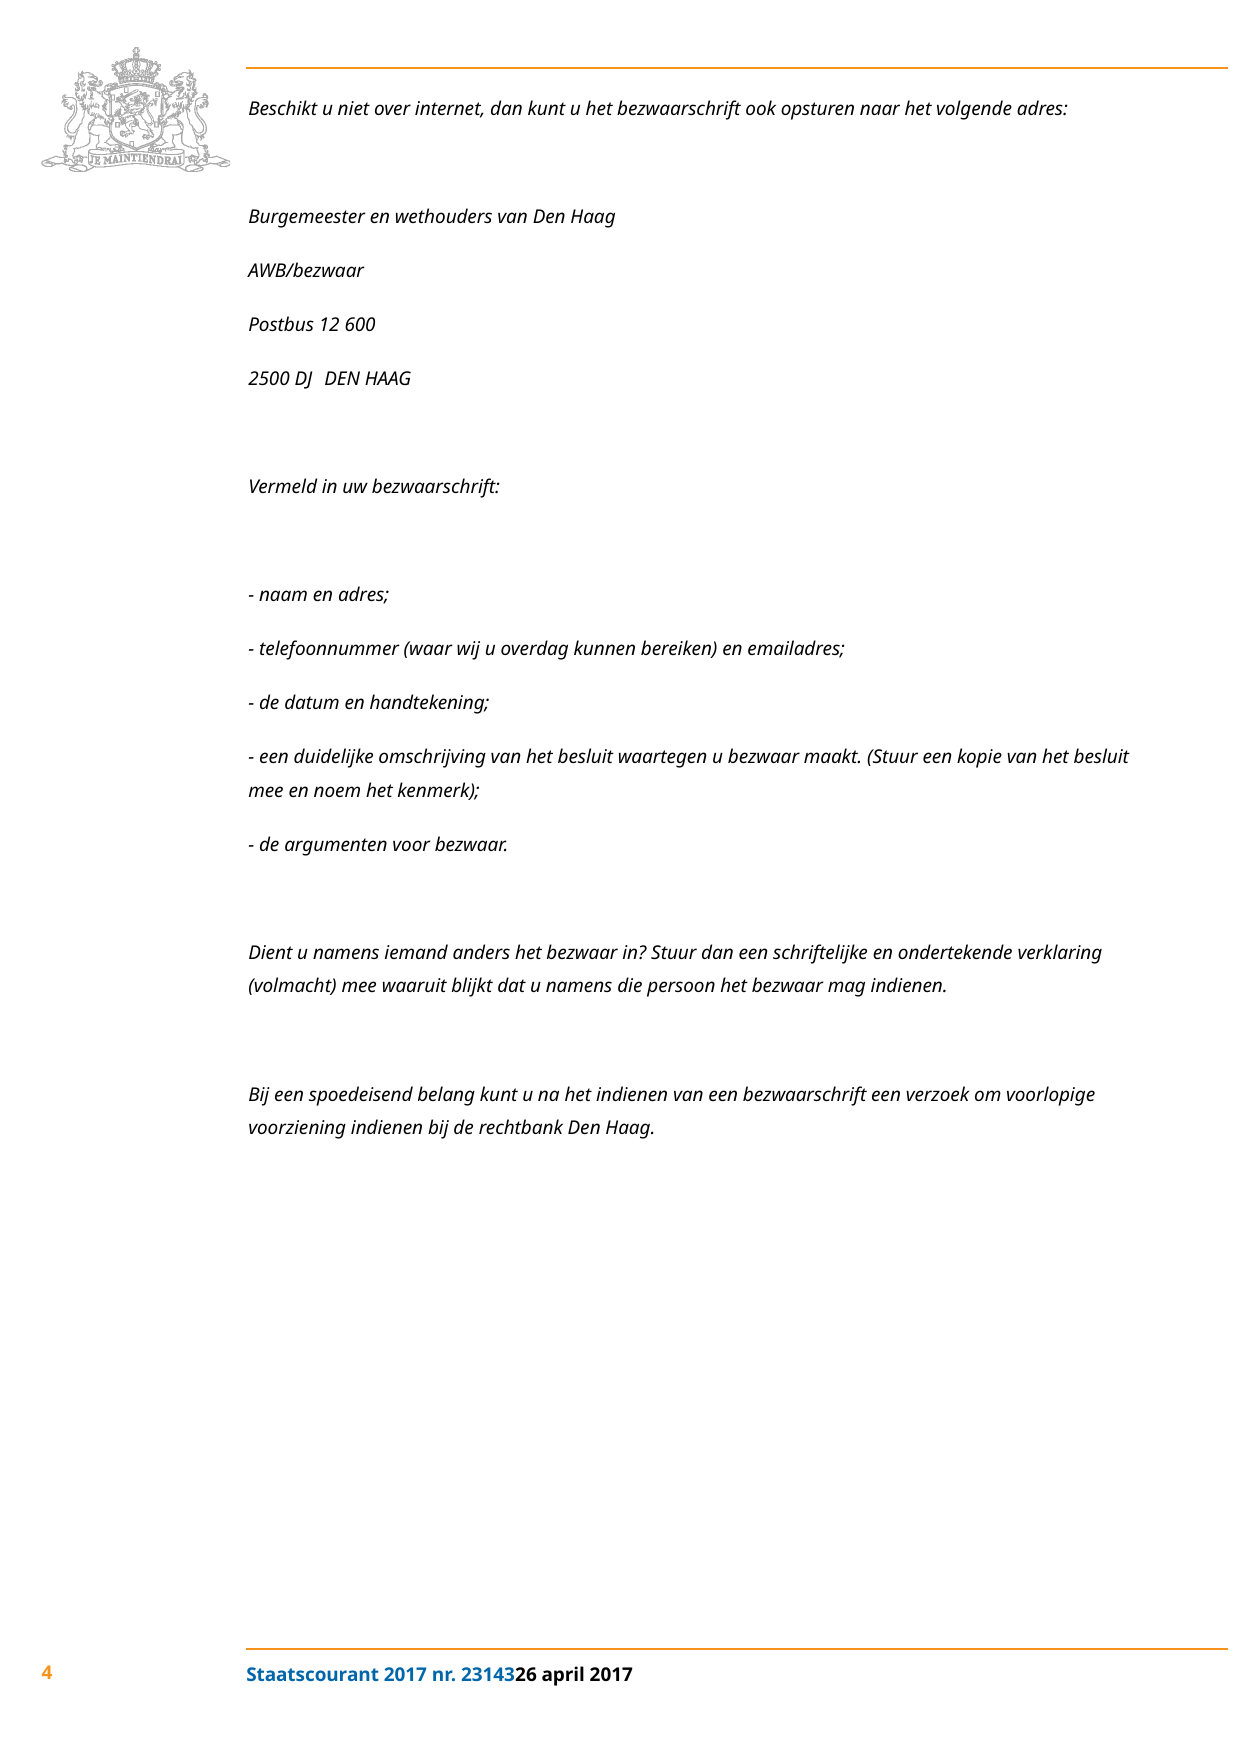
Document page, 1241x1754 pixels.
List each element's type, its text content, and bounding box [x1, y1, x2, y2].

text 2500 DJ DEN HAAG [248, 365, 1152, 391]
text Postbus 12 600 [248, 311, 1152, 337]
text - een duidelijke omschrijving van het besluit waartegen u bezwaar maakt. (Stuur een kopie van het besluit mee en noem het kenmerk); [248, 743, 1152, 803]
text AWB/bezwaar [248, 257, 1152, 283]
text - de argumenten voor bezwaar. [248, 831, 1152, 857]
text Vermeld in uw bezwaarschrift: [248, 473, 1152, 499]
text Burgemeester en wethouders van Den Haag [248, 203, 1152, 229]
text Beschikt u niet over internet, dan kunt u het bezwaarschrift ook opsturen naar het volgende adres: [248, 95, 1152, 121]
text - de datum en handtekening; [248, 689, 1152, 715]
text Dient u namens iemand anders het bezwaar in? Stuur dan een schriftelijke en ondertekende verklaring (volmacht) mee waaruit blijkt dat u namens die persoon het bezwaar mag indienen. [248, 939, 1152, 998]
picture [41, 47, 231, 172]
text Bij een spoedeisend belang kunt u na het indienen van een bezwaarschrift een verzoek om voorlopige voorziening indienen bij de rechtbank Den Haag. [248, 1081, 1152, 1140]
text - telefoonnummer (waar wij u overdag kunnen bereiken) en emailadres; [248, 635, 1152, 661]
text - naam en adres; [248, 581, 1152, 607]
